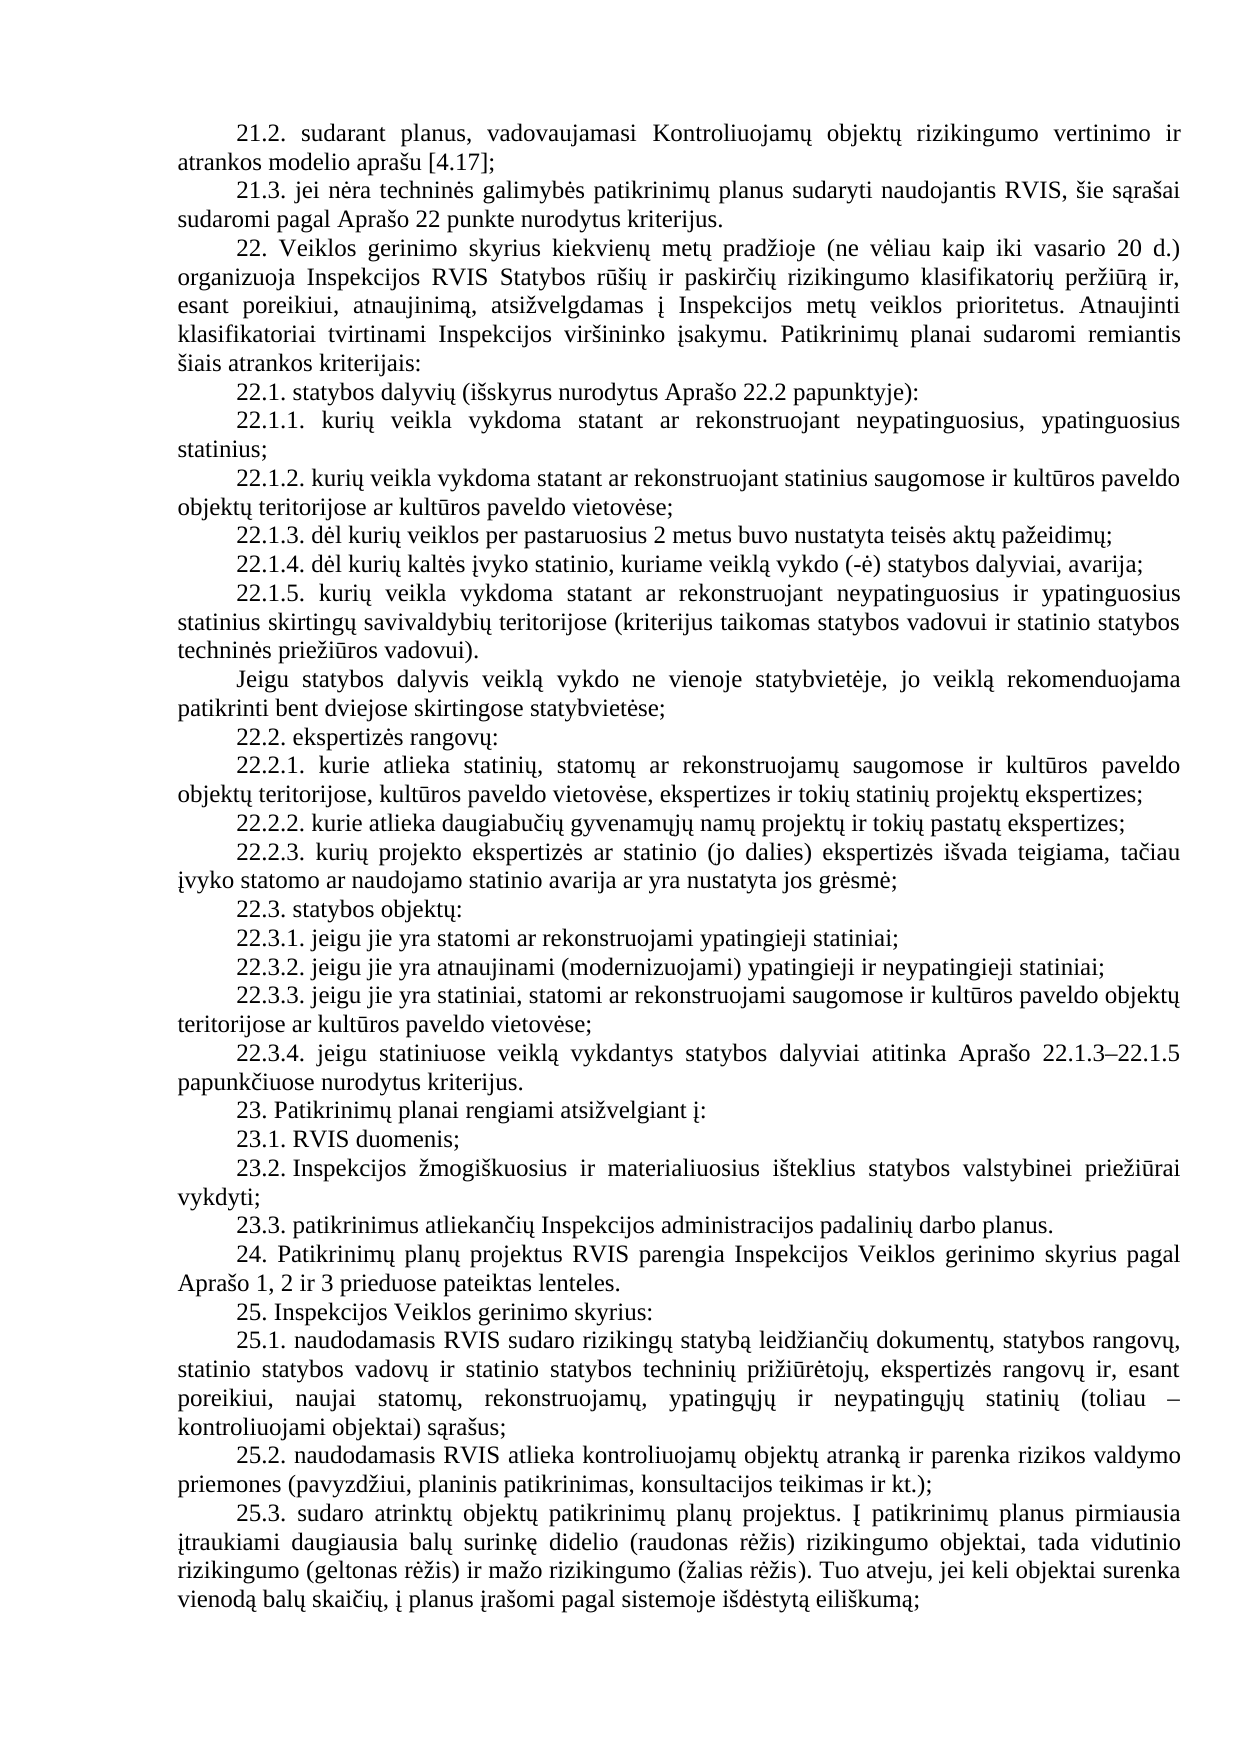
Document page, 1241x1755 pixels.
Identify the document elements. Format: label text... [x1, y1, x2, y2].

text 22. Veiklos gerinimo skyrius kiekvienų metų pradžioje (ne vėliau kaip iki vasario 20 d.) organizuoja Inspekcijos RVIS Statybos rūšių ir paskirčių rizikingumo klasifikatorių peržiūrą ir, esant poreikiui, atnaujinimą, atsižvelgdamas į Inspekcijos metų veiklos prioritetus. Atnaujinti klasifikatoriai tvirtinami Inspekcijos viršininko įsakymu. Patikrinimų planai sudaromi remiantis šiais atrankos kriterijais: [177, 233, 1181, 377]
text 22.2.2. kurie atlieka daugiabučių gyvenamųjų namų projektų ir tokių pastatų ekspertizes; [177, 808, 1181, 837]
text 25.3. sudaro atrinktų objektų patikrinimų planų projektus. Į patikrinimų planus pirmiausia įtraukiami daugiausia balų surinkę didelio (raudonas rėžis) rizikingumo objektai, tada vidutinio rizikingumo (geltonas rėžis) ir mažo rizikingumo (žalias rėžis). Tuo atveju, jei keli objektai surenka vienodą balų skaičių, į planus įrašomi pagal sistemoje išdėstytą eiliškumą; [177, 1498, 1181, 1613]
text Jeigu statybos dalyvis veiklą vykdo ne vienoje statybvietėje, jo veiklą rekomenduojama patikrinti bent dviejose skirtingose statybvietėse; [177, 664, 1181, 722]
text 23.2. Inspekcijos žmogiškuosius ir materialiuosius išteklius statybos valstybinei priežiūrai vykdyti; [177, 1153, 1181, 1211]
text 23.3. patikrinimus atliekančių Inspekcijos administracijos padalinių darbo planus. [177, 1211, 1181, 1239]
text 22.1.3. dėl kurių veiklos per pastaruosius 2 metus buvo nustatyta teisės aktų pažeidimų; [177, 521, 1181, 549]
text 23.1. RVIS duomenis; [177, 1124, 1181, 1153]
text 22.2.1. kurie atlieka statinių, statomų ar rekonstruojamų saugomose ir kultūros paveldo objektų teritorijose, kultūros paveldo vietovėse, ekspertizes ir tokių statinių projektų ekspertizes; [177, 751, 1181, 808]
text 22.1. statybos dalyvių (išskyrus nurodytus Aprašo 22.2 papunktyje): [177, 377, 1181, 406]
text 22.1.5. kurių veikla vykdoma statant ar rekonstruojant neypatinguosius ir ypatinguosius statinius skirtingų savivaldybių teritorijose (kriterijus taikomas statybos vadovui ir statinio statybos techninės priežiūros vadovui). [177, 578, 1181, 664]
text 25.2. naudodamasis RVIS atlieka kontroliuojamų objektų atranką ir parenka rizikos valdymo priemones (pavyzdžiui, planinis patikrinimas, konsultacijos teikimas ir kt.); [177, 1441, 1181, 1498]
text 25.1. naudodamasis RVIS sudaro rizikingų statybą leidžiančių dokumentų, statybos rangovų, statinio statybos vadovų ir statinio statybos techninių prižiūrėtojų, ekspertizės rangovų ir, esant poreikiui, naujai statomų, rekonstruojamų, ypatingųjų ir neypatingųjų statinių (toliau – kontroliuojami objektai) sąrašus; [177, 1326, 1181, 1441]
text 22.3.3. jeigu jie yra statiniai, statomi ar rekonstruojami saugomose ir kultūros paveldo objektų teritorijose ar kultūros paveldo vietovėse; [177, 981, 1181, 1038]
text 22.1.2. kurių veikla vykdoma statant ar rekonstruojant statinius saugomose ir kultūros paveldo objektų teritorijose ar kultūros paveldo vietovėse; [177, 463, 1181, 521]
text 22.1.1. kurių veikla vykdoma statant ar rekonstruojant neypatinguosius, ypatinguosius statinius; [177, 406, 1181, 463]
text 22.2.3. kurių projekto ekspertizės ar statinio (jo dalies) ekspertizės išvada teigiama, tačiau įvyko statomo ar naudojamo statinio avarija ar yra nustatyta jos grėsmė; [177, 837, 1181, 894]
text 22.3. statybos objektų: [177, 894, 1181, 923]
text 24. Patikrinimų planų projektus RVIS parengia Inspekcijos Veiklos gerinimo skyrius pagal Aprašo 1, 2 ir 3 prieduose pateiktas lenteles. [177, 1239, 1181, 1297]
text 22.3.4. jeigu statiniuose veiklą vykdantys statybos dalyviai atitinka Aprašo 22.1.3–22.1.5 papunkčiuose nurodytus kriterijus. [177, 1038, 1181, 1096]
text 22.1.4. dėl kurių kaltės įvyko statinio, kuriame veiklą vykdo (-ė) statybos dalyviai, avarija; [177, 549, 1181, 578]
text 25. Inspekcijos Veiklos gerinimo skyrius: [177, 1297, 1181, 1326]
text 22.3.2. jeigu jie yra atnaujinami (modernizuojami) ypatingieji ir neypatingieji statiniai; [177, 952, 1181, 981]
text 23. Patikrinimų planai rengiami atsižvelgiant į: [177, 1096, 1181, 1124]
text 22.2. ekspertizės rangovų: [177, 722, 1181, 751]
text 22.3.1. jeigu jie yra statomi ar rekonstruojami ypatingieji statiniai; [177, 923, 1181, 952]
text 21.3. jei nėra techninės galimybės patikrinimų planus sudaryti naudojantis RVIS, šie sąrašai sudaromi pagal Aprašo 22 punkte nurodytus kriterijus. [177, 176, 1181, 233]
text 21.2. sudarant planus, vadovaujamasi Kontroliuojamų objektų rizikingumo vertinimo ir atrankos modelio aprašu [4.17]; [177, 118, 1181, 176]
